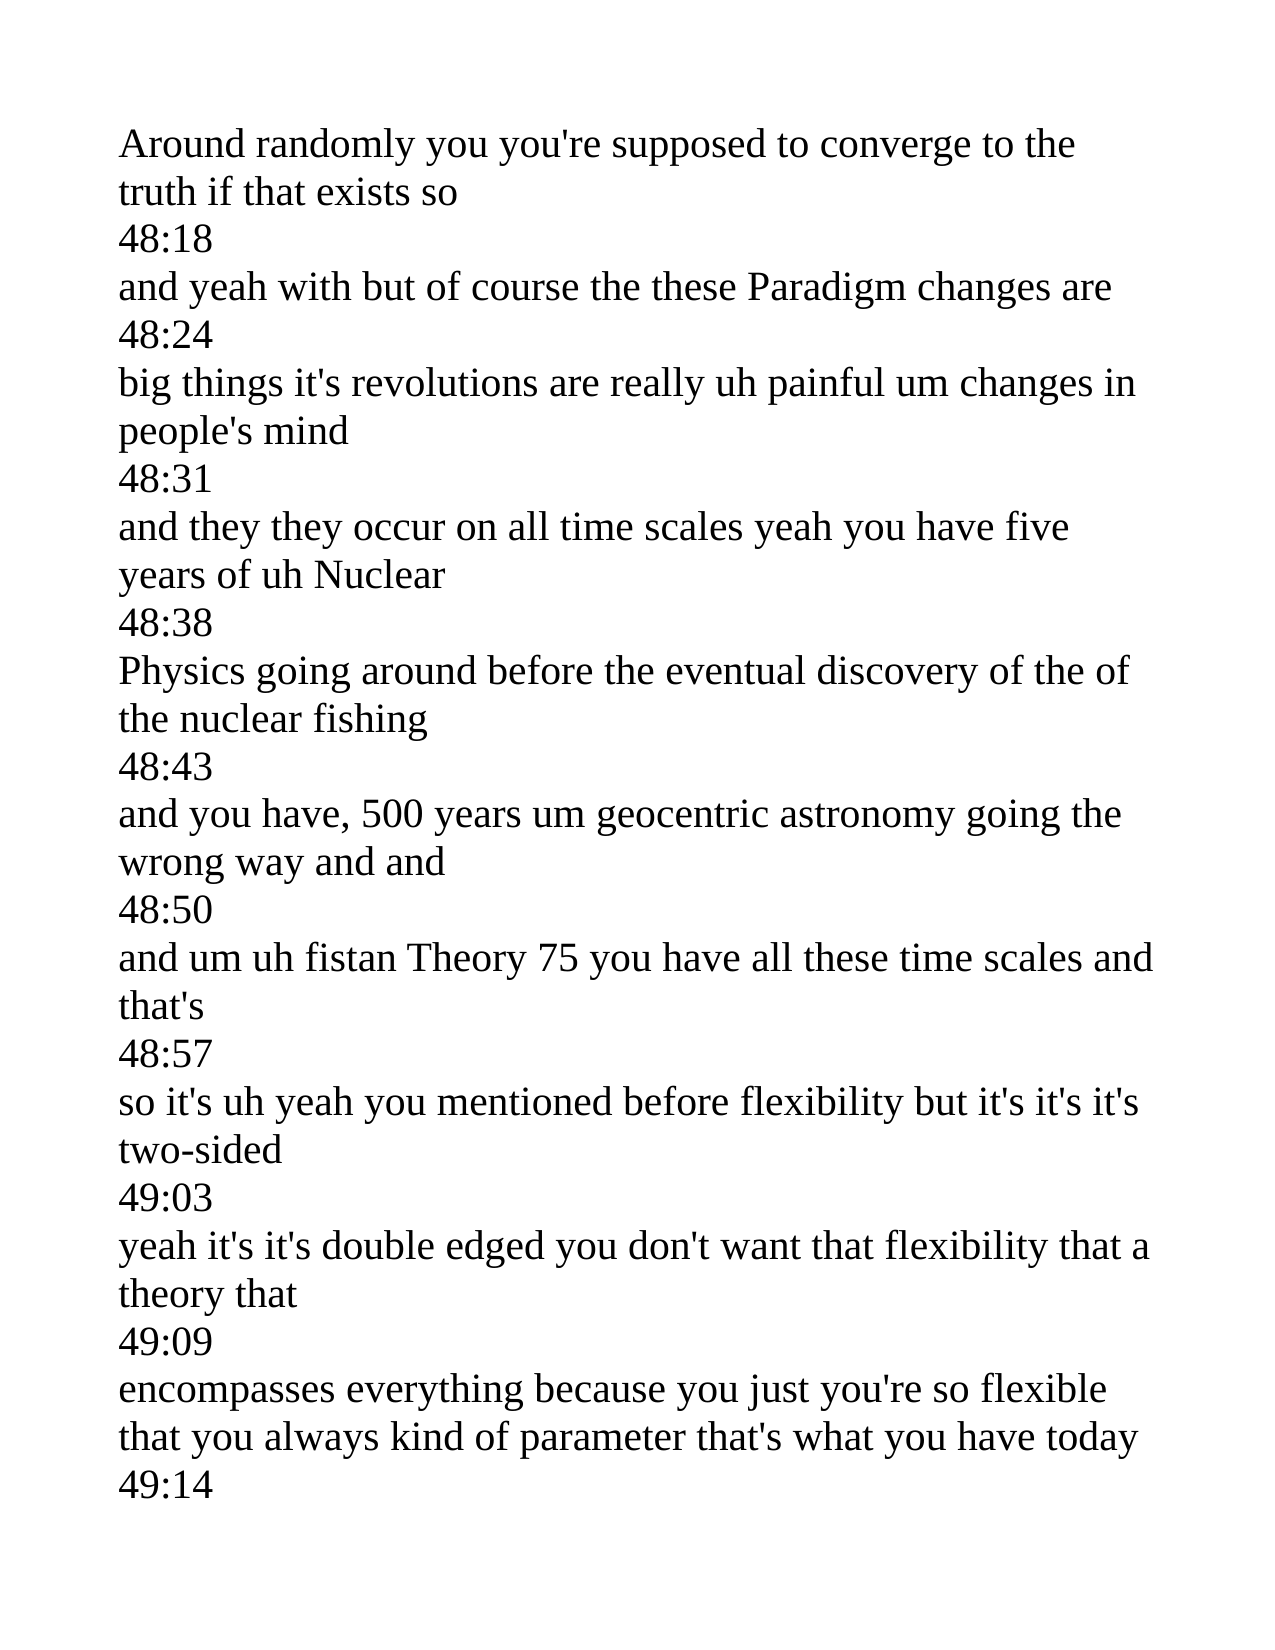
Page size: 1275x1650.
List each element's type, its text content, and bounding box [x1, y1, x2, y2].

text 48:38 [118, 597, 1157, 645]
text and they they occur on all time scales yeah you have five years of uh Nuclear [118, 501, 1157, 597]
text Physics going around before the eventual discovery of the of the nuclear fishing [118, 645, 1157, 741]
text 48:18 [118, 214, 1157, 262]
text and yeah with but of course the these Paradigm changes are [118, 262, 1157, 310]
text 48:50 [118, 885, 1157, 933]
text 49:14 [118, 1460, 1157, 1508]
text big things it's revolutions are really uh painful um changes in people's mind [118, 358, 1157, 453]
text 48:31 [118, 453, 1157, 501]
text and um uh fistan Theory 75 you have all these time scales and that's [118, 933, 1157, 1028]
text and you have, 500 years um geocentric astronomy going the wrong way and and [118, 789, 1157, 885]
text 49:03 [118, 1172, 1157, 1220]
text 48:43 [118, 741, 1157, 789]
text 48:24 [118, 310, 1157, 358]
text 48:57 [118, 1028, 1157, 1076]
text Around randomly you you're supposed to converge to the truth if that exists so [118, 118, 1157, 214]
text 49:09 [118, 1316, 1157, 1364]
text encompasses everything because you just you're so flexible that you always kind of parameter that's what you have today [118, 1364, 1157, 1460]
text yeah it's it's double edged you don't want that flexibility that a theory that [118, 1220, 1157, 1316]
text so it's uh yeah you mentioned before flexibility but it's it's it's two-sided [118, 1076, 1157, 1172]
